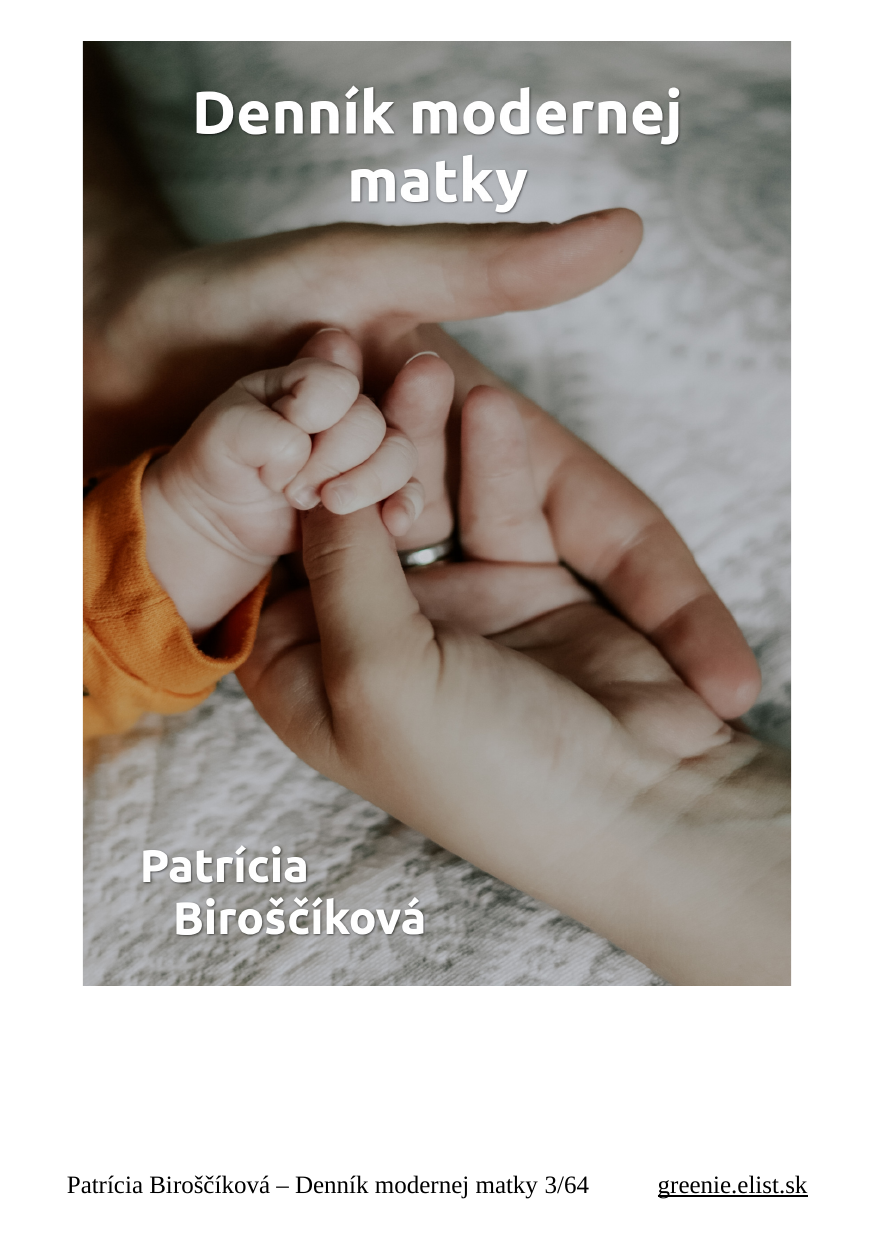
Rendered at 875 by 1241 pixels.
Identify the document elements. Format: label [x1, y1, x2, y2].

picture [82, 41, 792, 986]
